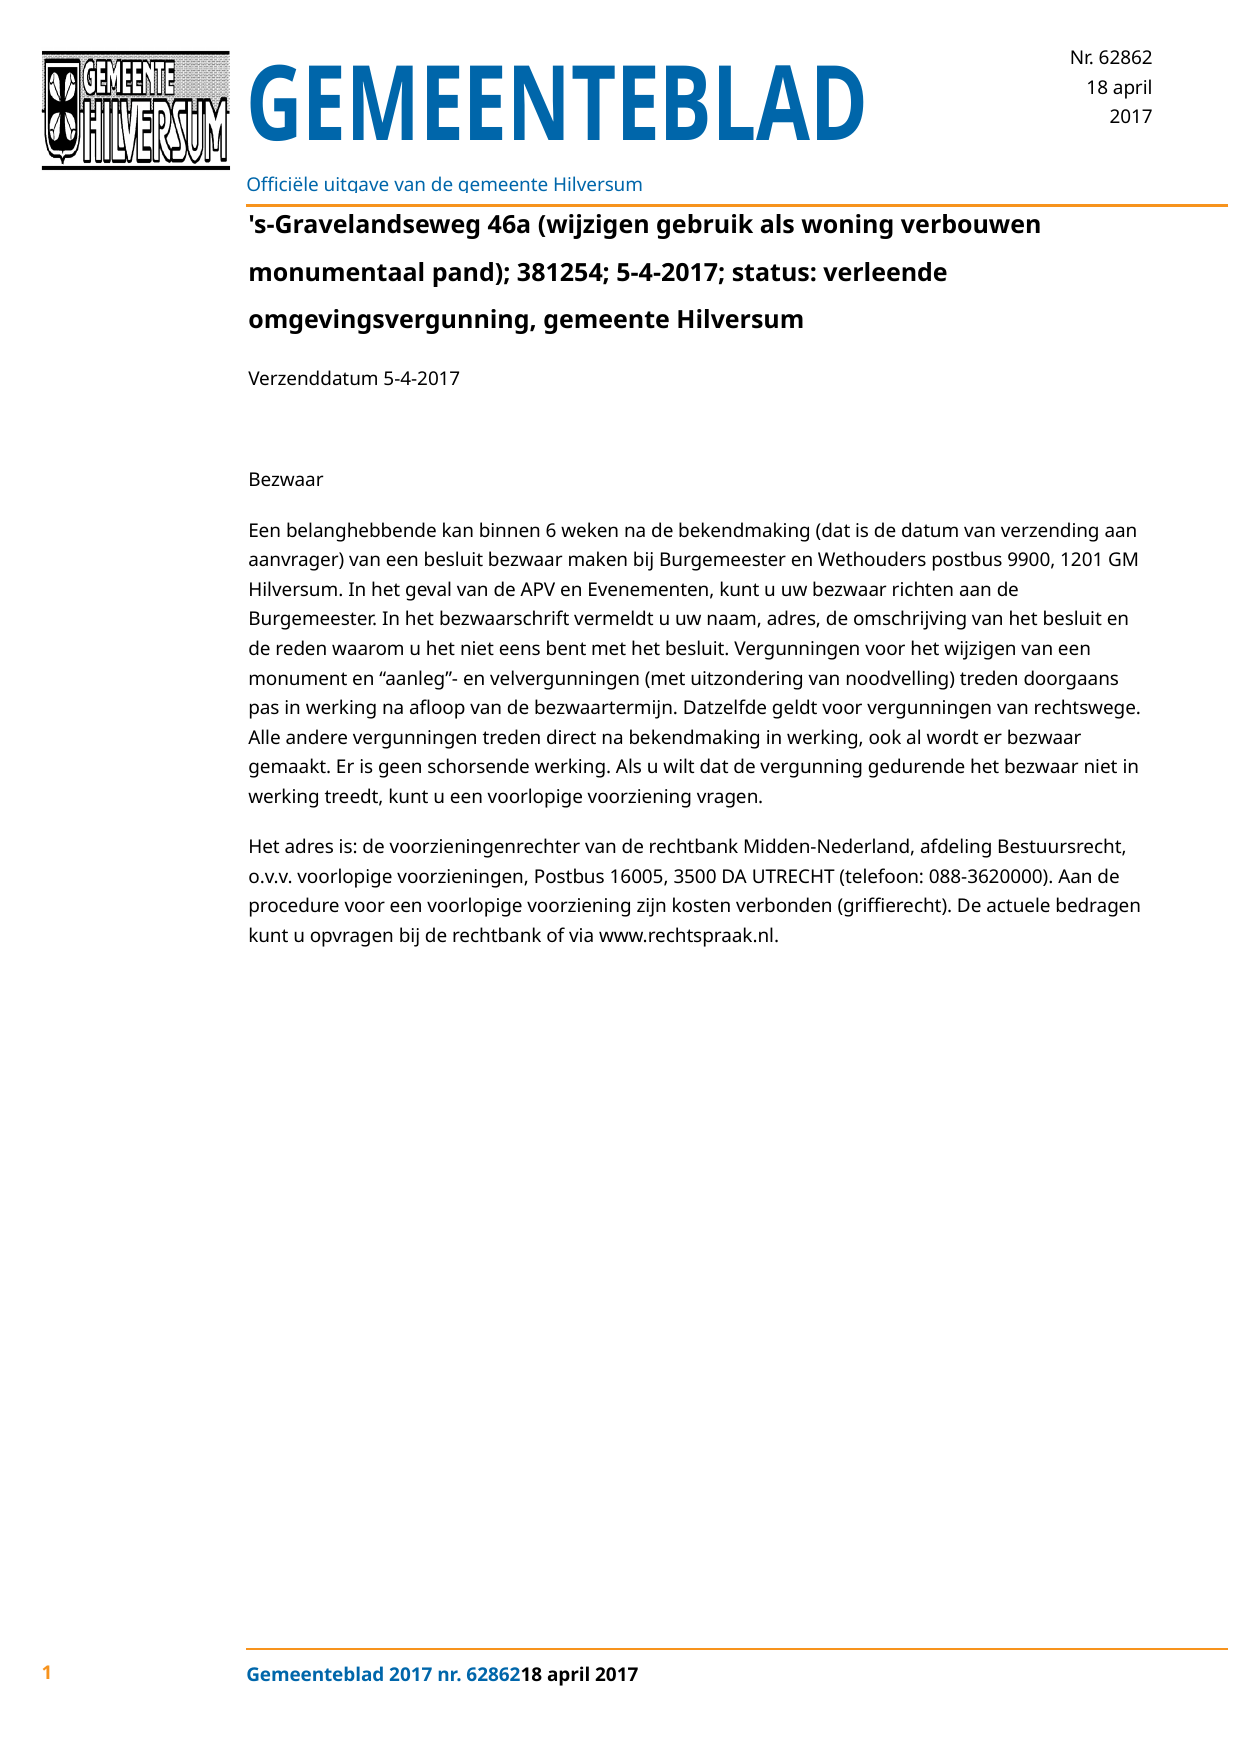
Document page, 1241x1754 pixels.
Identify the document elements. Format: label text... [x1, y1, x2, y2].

text Het adres is: de voorzieningenrechter van de rechtbank Midden-Nederland, afdeling Bestuursrecht, o.v.v. voorlopige voorzieningen, Postbus 16005, 3500 DA UTRECHT (telefoon: 088-3620000). Aan de procedure voor een voorlopige voorziening zijn kosten verbonden (griffierecht). De actuele bedragen kunt u opvragen bij de rechtbank of via www.rechtspraak.nl. [248, 833, 1152, 948]
text Verzenddatum 5-4-2017 [248, 366, 1152, 391]
text Een belanghebbende kan binnen 6 weken na de bekendmaking (dat is de datum van verzending aan aanvrager) van een besluit bezwaar maken bij Burgemeester en Wethouders postbus 9900, 1201 GM Hilversum. In het geval van de APV en Evenementen, kunt u uw bezwaar richten aan de Burgemeester. In het bezwaarschrift vermeldt u uw naam, adres, de omschrijving van het besluit en de reden waarom u het niet eens bent met het besluit. Vergunningen voor het wijzigen van een monument en “aanleg”- en velvergunningen (met uitzondering van noodvelling) treden doorgaans pas in werking na afloop van de bezwaartermijn. Datzelfde geldt voor vergunningen van rechtswege. Alle andere vergunningen treden direct na bekendmaking in werking, ook al wordt er bezwaar gemaakt. Er is geen schorsende werking. Als u wilt dat de vergunning gedurende het bezwaar niet in werking treedt, kunt u een voorlopige voorziening vragen. [248, 517, 1152, 809]
picture [41, 47, 231, 172]
text 's-Gravelandseweg 46a (wijzigen gebruik als woning verbouwen monumentaal pand); 381254; 5-4-2017; status: verleende omgevingsvergunning, gemeente Hilversum [248, 207, 1152, 336]
text Bezwaar [248, 466, 1152, 492]
